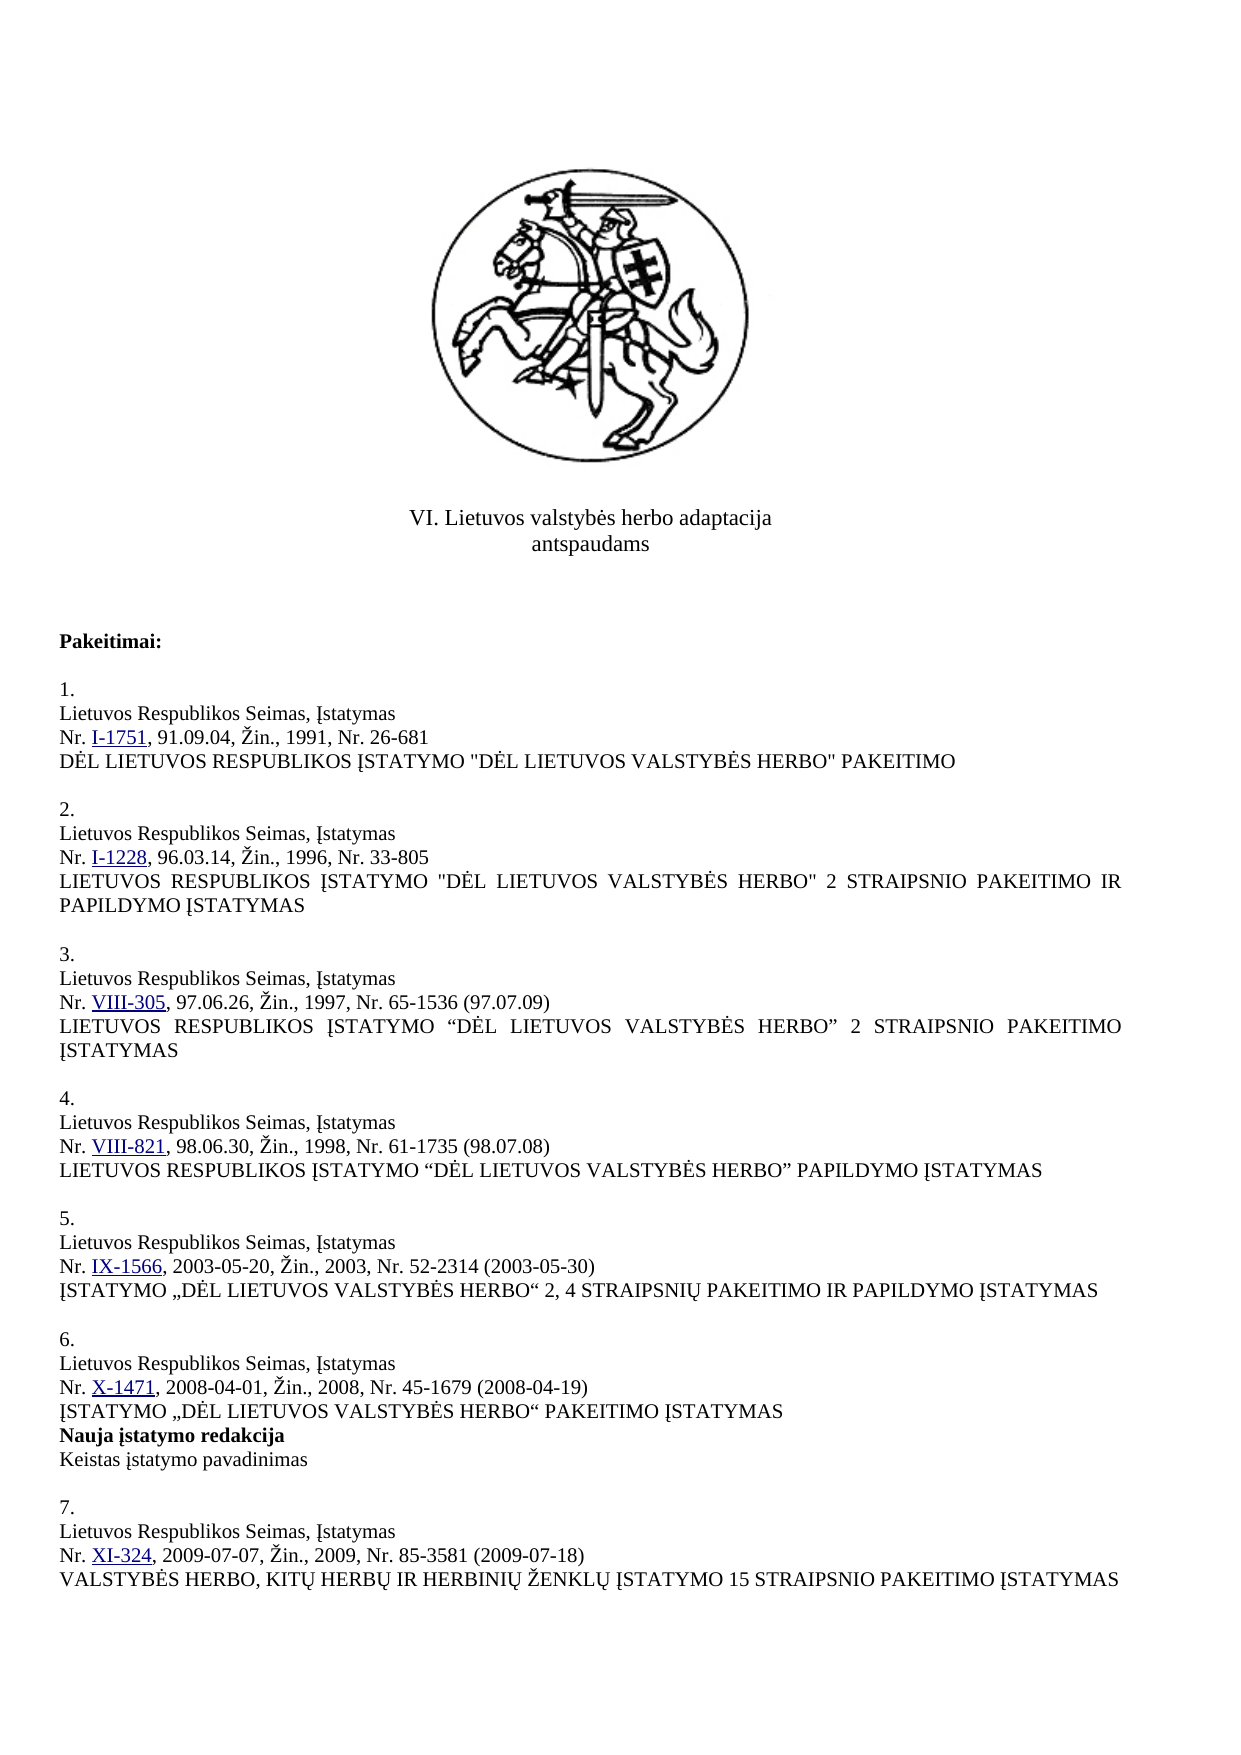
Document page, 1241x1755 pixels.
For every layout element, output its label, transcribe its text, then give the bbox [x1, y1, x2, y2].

text Lietuvos Respublikos Seimas, Įstatymas [59, 1519, 1122, 1543]
text 2. [59, 797, 1122, 821]
text ĮSTATYMO „DĖL LIETUVOS VALSTYBĖS HERBO“ 2, 4 STRAIPSNIŲ PAKEITIMO IR PAPILDYMO ĮSTATYMAS [59, 1278, 1122, 1302]
text DĖL LIETUVOS RESPUBLIKOS ĮSTATYMO "DĖL LIETUVOS VALSTYBĖS HERBO" PAKEITIMO [59, 749, 1122, 773]
text 4. [59, 1086, 1122, 1110]
text Lietuvos Respublikos Seimas, Įstatymas [59, 1110, 1122, 1134]
text VALSTYBĖS HERBO, KITŲ HERBŲ IR HERBINIŲ ŽENKLŲ ĮSTATYMO 15 STRAIPSNIO PAKEITIMO ĮSTATYMAS [59, 1567, 1122, 1591]
text Lietuvos Respublikos Seimas, Įstatymas [59, 966, 1122, 990]
text 7. [59, 1495, 1122, 1519]
text Nr. IX-1566, 2003-05-20, Žin., 2003, Nr. 52-2314 (2003-05-30) [59, 1254, 1122, 1278]
text LIETUVOS RESPUBLIKOS ĮSTATYMO "DĖL LIETUVOS VALSTYBĖS HERBO" 2 STRAIPSNIO PAKEITIMO IR PAPILDYMO ĮSTATYMAS [59, 869, 1122, 917]
text Nr. VIII-305, 97.06.26, Žin., 1997, Nr. 65-1536 (97.07.09) [59, 990, 1122, 1014]
text 1. [59, 677, 1122, 701]
text Nr. VIII-821, 98.06.30, Žin., 1998, Nr. 61-1735 (98.07.08) [59, 1134, 1122, 1158]
text Lietuvos Respublikos Seimas, Įstatymas [59, 821, 1122, 845]
text antspaudams [59, 530, 1122, 557]
text Nauja įstatymo redakcija [59, 1423, 1122, 1447]
text Pakeitimai: [59, 629, 1122, 653]
text Lietuvos Respublikos Seimas, Įstatymas [59, 701, 1122, 725]
text LIETUVOS RESPUBLIKOS ĮSTATYMO “DĖL LIETUVOS VALSTYBĖS HERBO” 2 STRAIPSNIO PAKEITIMO ĮSTATYMAS [59, 1014, 1122, 1062]
text Lietuvos Respublikos Seimas, Įstatymas [59, 1351, 1122, 1375]
text 6. [59, 1327, 1122, 1351]
text ĮSTATYMO „DĖL LIETUVOS VALSTYBĖS HERBO“ PAKEITIMO ĮSTATYMAS [59, 1399, 1122, 1423]
text Keistas įstatymo pavadinimas [59, 1447, 1122, 1471]
text 5. [59, 1206, 1122, 1230]
text Nr. X-1471, 2008-04-01, Žin., 2008, Nr. 45-1679 (2008-04-19) [59, 1375, 1122, 1399]
text 3. [59, 942, 1122, 966]
text LIETUVOS RESPUBLIKOS ĮSTATYMO “DĖL LIETUVOS VALSTYBĖS HERBO” PAPILDYMO ĮSTATYMAS [59, 1158, 1122, 1182]
text VI. Lietuvos valstybės herbo adaptacija [59, 504, 1122, 530]
text Nr. I-1751, 91.09.04, Žin., 1991, Nr. 26-681 [59, 725, 1122, 749]
text Nr. XI-324, 2009-07-07, Žin., 2009, Nr. 85-3581 (2009-07-18) [59, 1543, 1122, 1567]
text Lietuvos Respublikos Seimas, Įstatymas [59, 1230, 1122, 1254]
text Nr. I-1228, 96.03.14, Žin., 1996, Nr. 33-805 [59, 845, 1122, 869]
